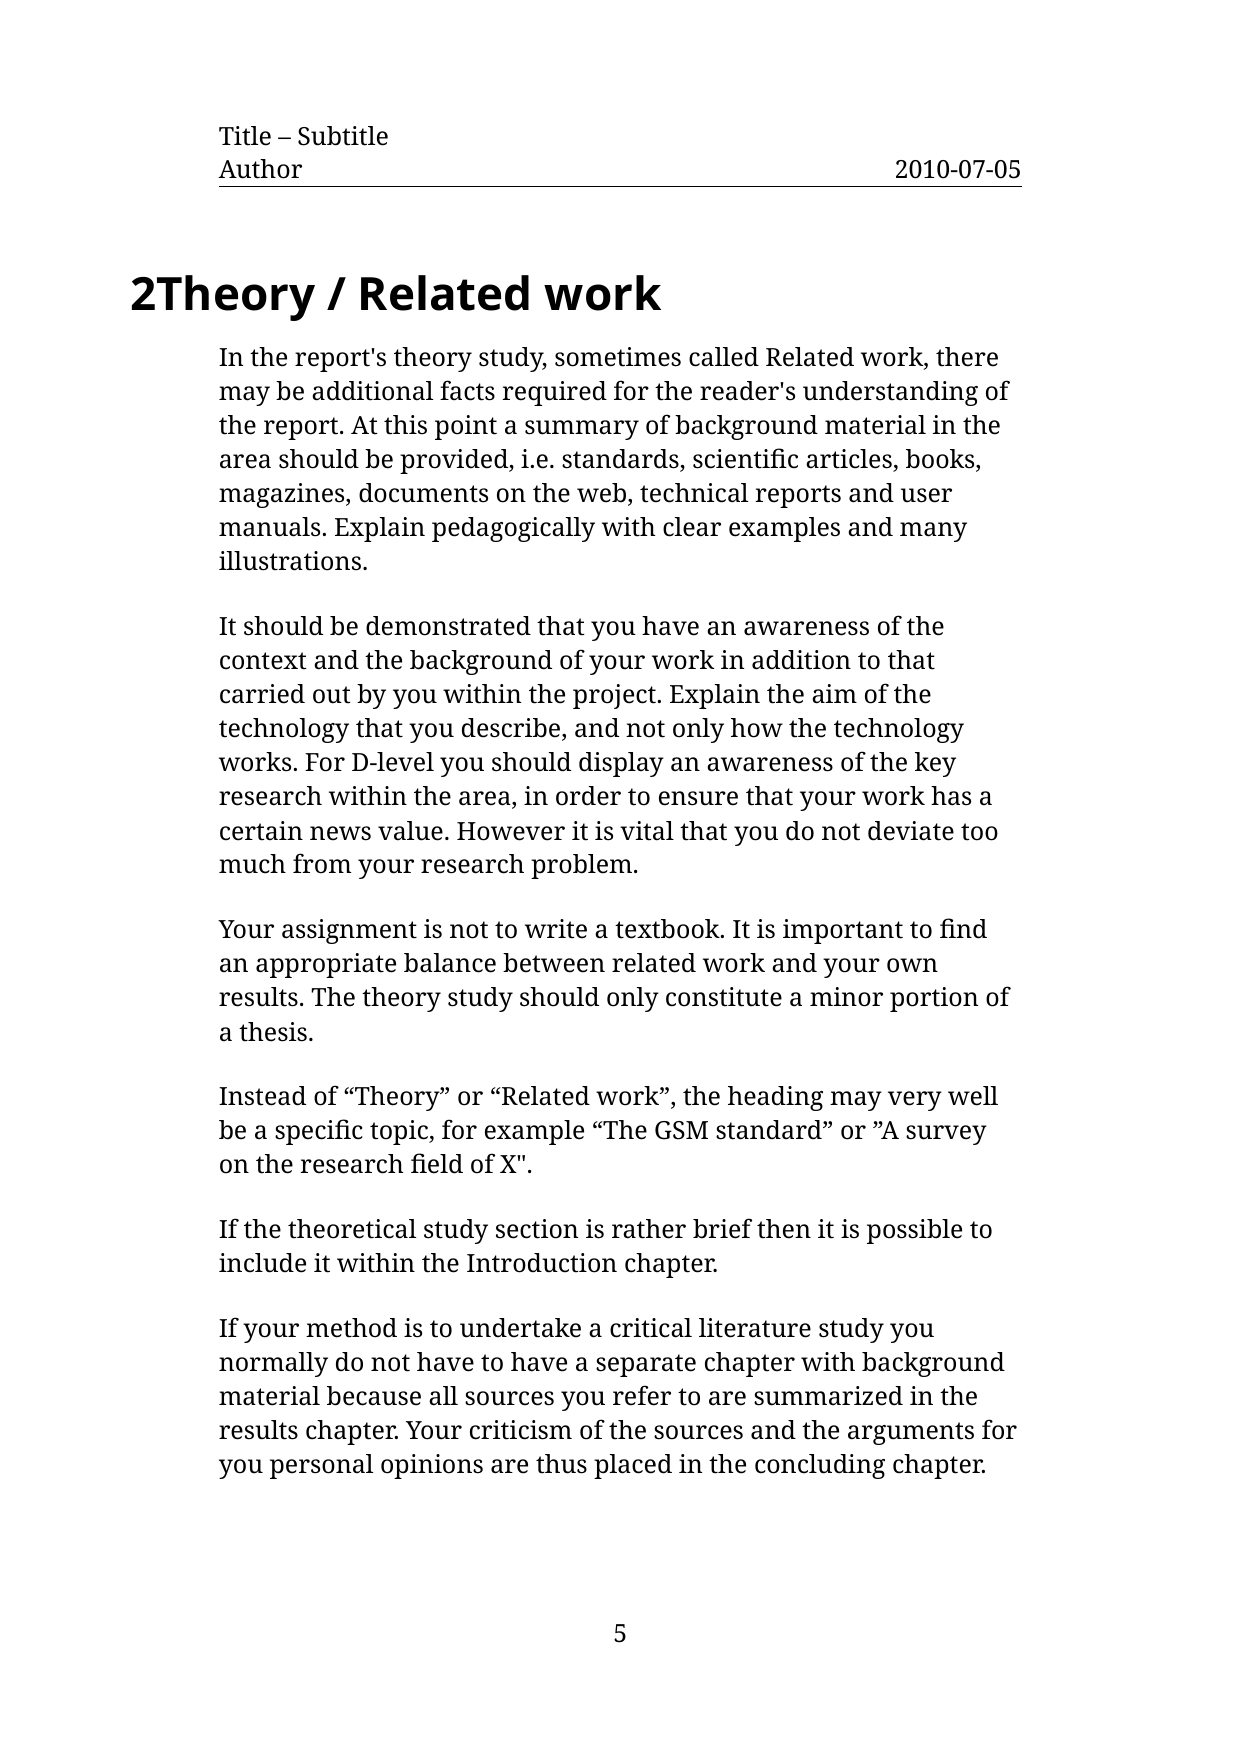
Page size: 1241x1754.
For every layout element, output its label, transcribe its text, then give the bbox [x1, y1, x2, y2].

text Instead of “Theory” or “Related work”, the heading may very well be a specific topic, for example “The GSM standard” or ”A survey on the research field of X". [218, 1079, 1022, 1181]
text It should be demonstrated that you have an awareness of the context and the background of your work in addition to that carried out by you within the project. Explain the aim of the technology that you describe, and not only how the technology works. For D-level you should display an awareness of the key research within the area, in order to ensure that your work has a certain news value. However it is vital that you do not deviate too much from your research problem. [218, 609, 1022, 881]
text Your assignment is not to write a textbook. It is important to find an appropriate balance between related work and your own results. The theory study should only constitute a minor portion of a thesis. [218, 912, 1022, 1048]
text In the report's theory study, sometimes called Related work, there may be additional facts required for the reader's understanding of the report. At this point a summary of background material in the area should be provided, i.e. standards, scientific articles, books, magazines, documents on the web, technical reports and user manuals. Explain pedagogically with clear examples and many illustrations. [218, 339, 1022, 578]
subtitle Theory / Related work [130, 262, 1022, 324]
text If the theoretical study section is rather brief then it is possible to include it within the Introduction chapter. [218, 1212, 1022, 1280]
text If your method is to undertake a critical literature study you normally do not have to have a separate chapter with background material because all sources you refer to are summarized in the results chapter. Your criticism of the sources and the arguments for you personal opinions are thus placed in the concluding chapter. [218, 1311, 1022, 1481]
